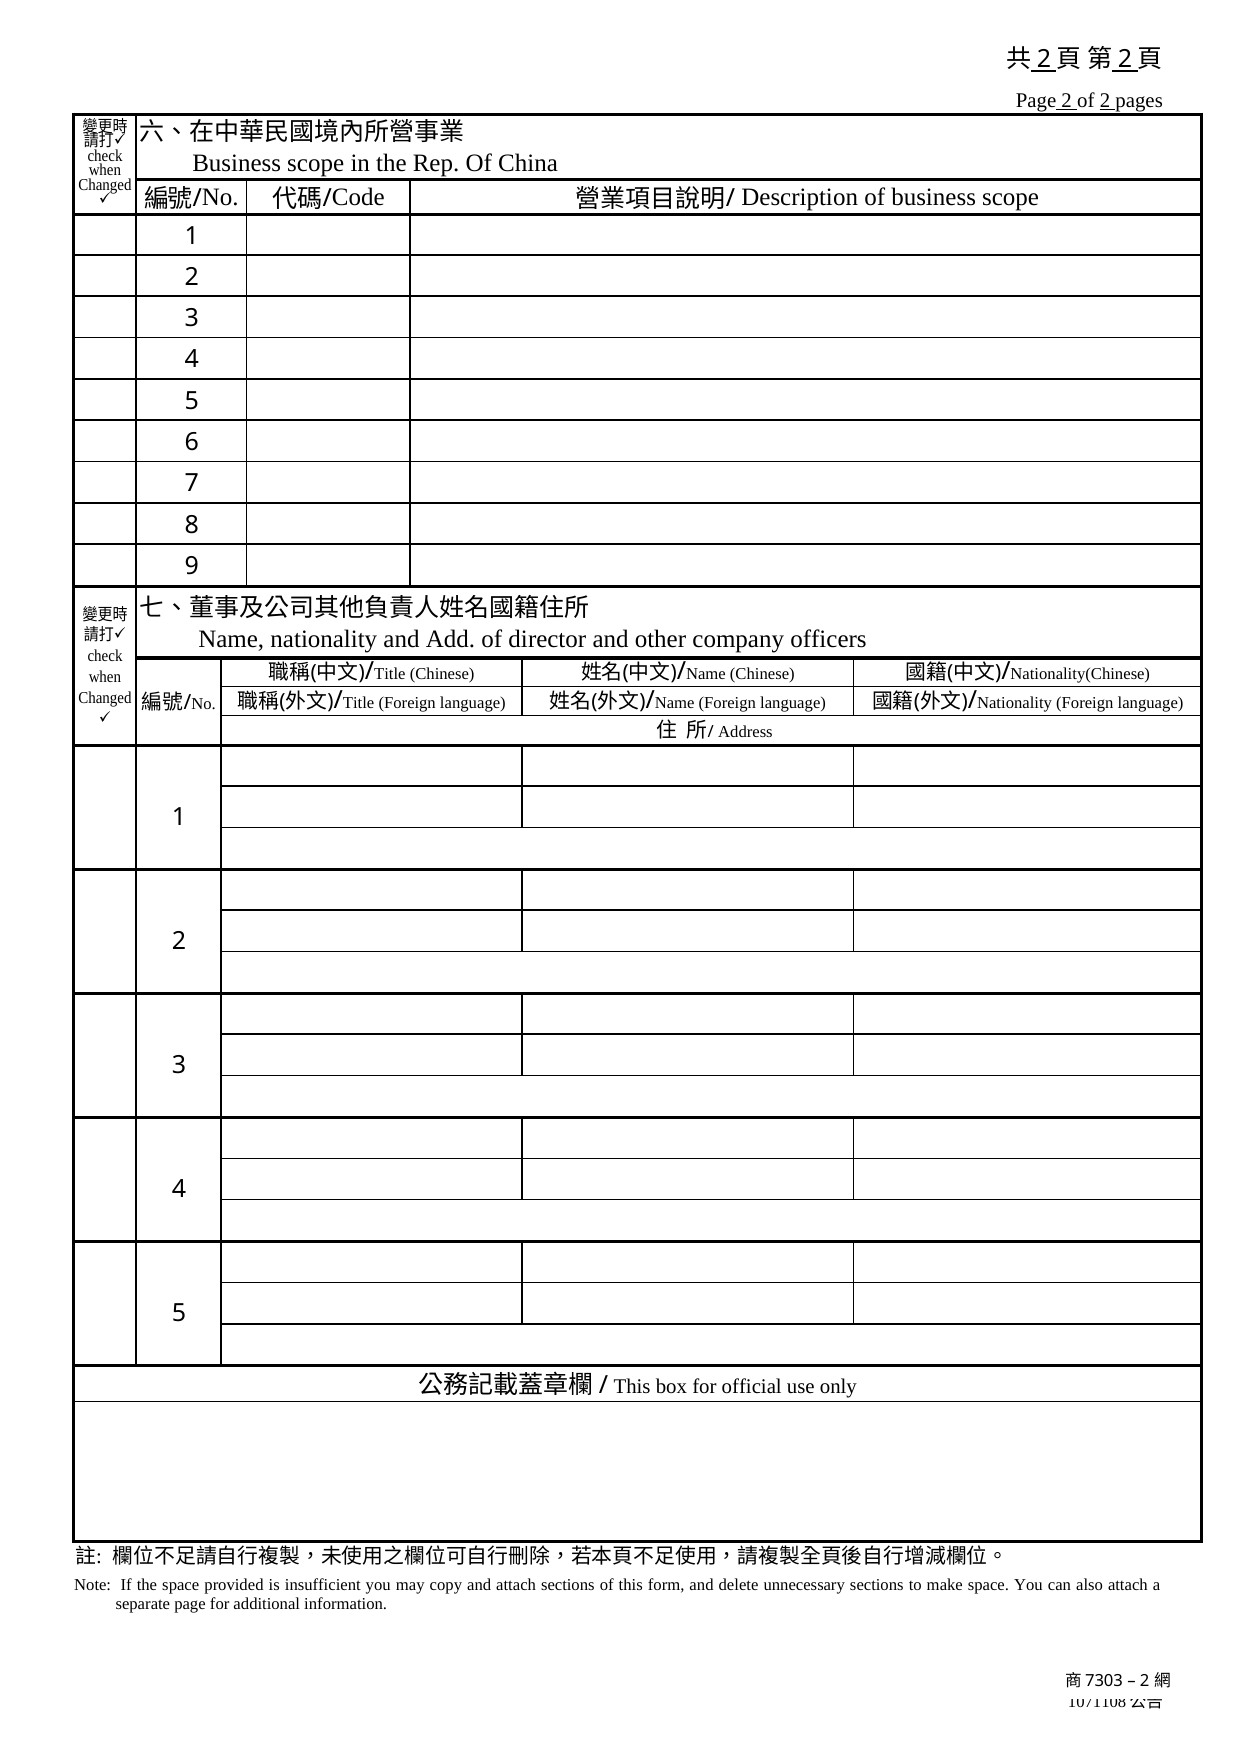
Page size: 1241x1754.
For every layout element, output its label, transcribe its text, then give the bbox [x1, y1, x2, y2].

table_cell 國籍(中文)/Nationality(Chinese) [854, 660, 1200, 686]
table_cell 7 [137, 462, 246, 502]
table_cell [75, 256, 135, 295]
table_cell 姓名(外文)/Name (Foreign language) [523, 687, 853, 715]
table_cell 5 [137, 1243, 220, 1364]
table_cell [854, 1159, 1200, 1199]
table_cell [411, 297, 1200, 337]
table_cell [854, 1119, 1200, 1157]
table_cell [222, 952, 1200, 992]
table_cell [222, 995, 521, 1033]
table_cell 1 [137, 216, 246, 254]
table_cell [411, 216, 1200, 254]
table_cell [854, 1035, 1200, 1075]
table_cell [247, 462, 409, 502]
table_cell [222, 871, 521, 909]
table_cell [222, 1283, 521, 1323]
table_cell 職稱(中文)/Title (Chinese) [222, 660, 521, 686]
table_cell [75, 871, 135, 992]
table_cell [75, 421, 135, 461]
table_cell [75, 297, 135, 337]
table_cell 3 [137, 995, 220, 1116]
table_cell [523, 1283, 853, 1323]
table_cell [411, 380, 1200, 419]
table_cell [222, 1119, 521, 1157]
table_cell [411, 421, 1200, 461]
table_cell [523, 1119, 853, 1157]
table_cell [523, 911, 853, 951]
table_cell [411, 256, 1200, 295]
table_cell [523, 747, 853, 785]
table_cell [247, 545, 409, 585]
table_cell [75, 216, 135, 254]
table_cell [75, 462, 135, 502]
table_cell [222, 1035, 521, 1075]
table_cell [222, 911, 521, 951]
table_cell [854, 747, 1200, 785]
table_cell [854, 871, 1200, 909]
table_cell [222, 1325, 1200, 1364]
table_cell [854, 1243, 1200, 1281]
table_cell [854, 995, 1200, 1033]
table_cell [854, 787, 1200, 827]
table_cell 編號/No. [137, 660, 220, 744]
table_cell [75, 1119, 135, 1240]
table_cell [75, 1243, 135, 1364]
table_cell 2 [137, 871, 220, 992]
table_cell 公務記載蓋章欄 / This box for official use only [75, 1367, 1200, 1401]
table_cell [247, 338, 409, 378]
table_cell [247, 297, 409, 337]
table_cell [75, 747, 135, 868]
table_header 變更時 請打 check when Changed  [75, 116, 135, 212]
table_cell [523, 787, 853, 827]
table_cell [75, 1402, 1200, 1540]
text 商7303 – 2 網 [1058, 1667, 1177, 1692]
table_cell [75, 995, 135, 1116]
table_cell 2 [137, 256, 246, 295]
table_cell [75, 504, 135, 543]
table_cell [247, 504, 409, 543]
table_cell [523, 1159, 853, 1199]
table_cell [222, 1159, 521, 1199]
table_cell [523, 1243, 853, 1281]
table_cell [411, 545, 1200, 585]
table_cell [222, 1243, 521, 1281]
table_cell [523, 1035, 853, 1075]
table_cell 營業項目說明/ Description of business scope [411, 181, 1200, 212]
table_cell 4 [137, 1119, 220, 1240]
table_cell 5 [137, 380, 246, 419]
table_cell [222, 1076, 1200, 1116]
table_cell 6 [137, 421, 246, 461]
table_cell 3 [137, 297, 246, 337]
table_cell [411, 338, 1200, 378]
table_cell 8 [137, 504, 246, 543]
table_cell [75, 338, 135, 378]
table_cell 代碼/Code [247, 181, 409, 212]
table_cell 9 [137, 545, 246, 585]
table_cell 職稱(外文)/Title (Foreign language) [222, 687, 521, 715]
table_cell [222, 1200, 1200, 1240]
table_header 六、在中華民國境內所營事業 Business scope in the Rep. Of China [137, 116, 1200, 178]
table_cell 住 所/ Address [222, 716, 1200, 744]
table_cell [247, 380, 409, 419]
table_cell [411, 462, 1200, 502]
text Note: If the space provided is insufficient you may copy and attach sections of this form, and delete unnecessary sections to make space. You can also attach a separate page for additional information. [74, 1576, 1162, 1613]
table_cell [523, 995, 853, 1033]
table_cell [523, 871, 853, 909]
table_cell 1 [137, 747, 220, 868]
text 註: 欄位不足請自行複製，未使用之欄位可自行刪除，若本頁不足使用，請複製全頁後自行增減欄位。 [75, 1543, 1162, 1568]
table_cell [222, 828, 1200, 868]
table_cell [854, 911, 1200, 951]
table_cell [75, 545, 135, 585]
table_cell 國籍(外文)/Nationality (Foreign language) [854, 687, 1200, 715]
table_cell [411, 504, 1200, 543]
table_cell 編號/No. [137, 181, 246, 212]
table_cell 變更時 請打 check when Changed  [75, 588, 135, 744]
table_cell [222, 787, 521, 827]
table_cell [222, 747, 521, 785]
table_cell [854, 1283, 1200, 1323]
table_cell [247, 256, 409, 295]
table_cell [75, 380, 135, 419]
table_cell 七、董事及公司其他負責人姓名國籍住所 Name, nationality and Add. of director and other company officers [137, 588, 1200, 656]
table_cell [247, 421, 409, 461]
table_cell 姓名(中文)/Name (Chinese) [523, 660, 853, 686]
table_cell 4 [137, 338, 246, 378]
table_cell [247, 216, 409, 254]
